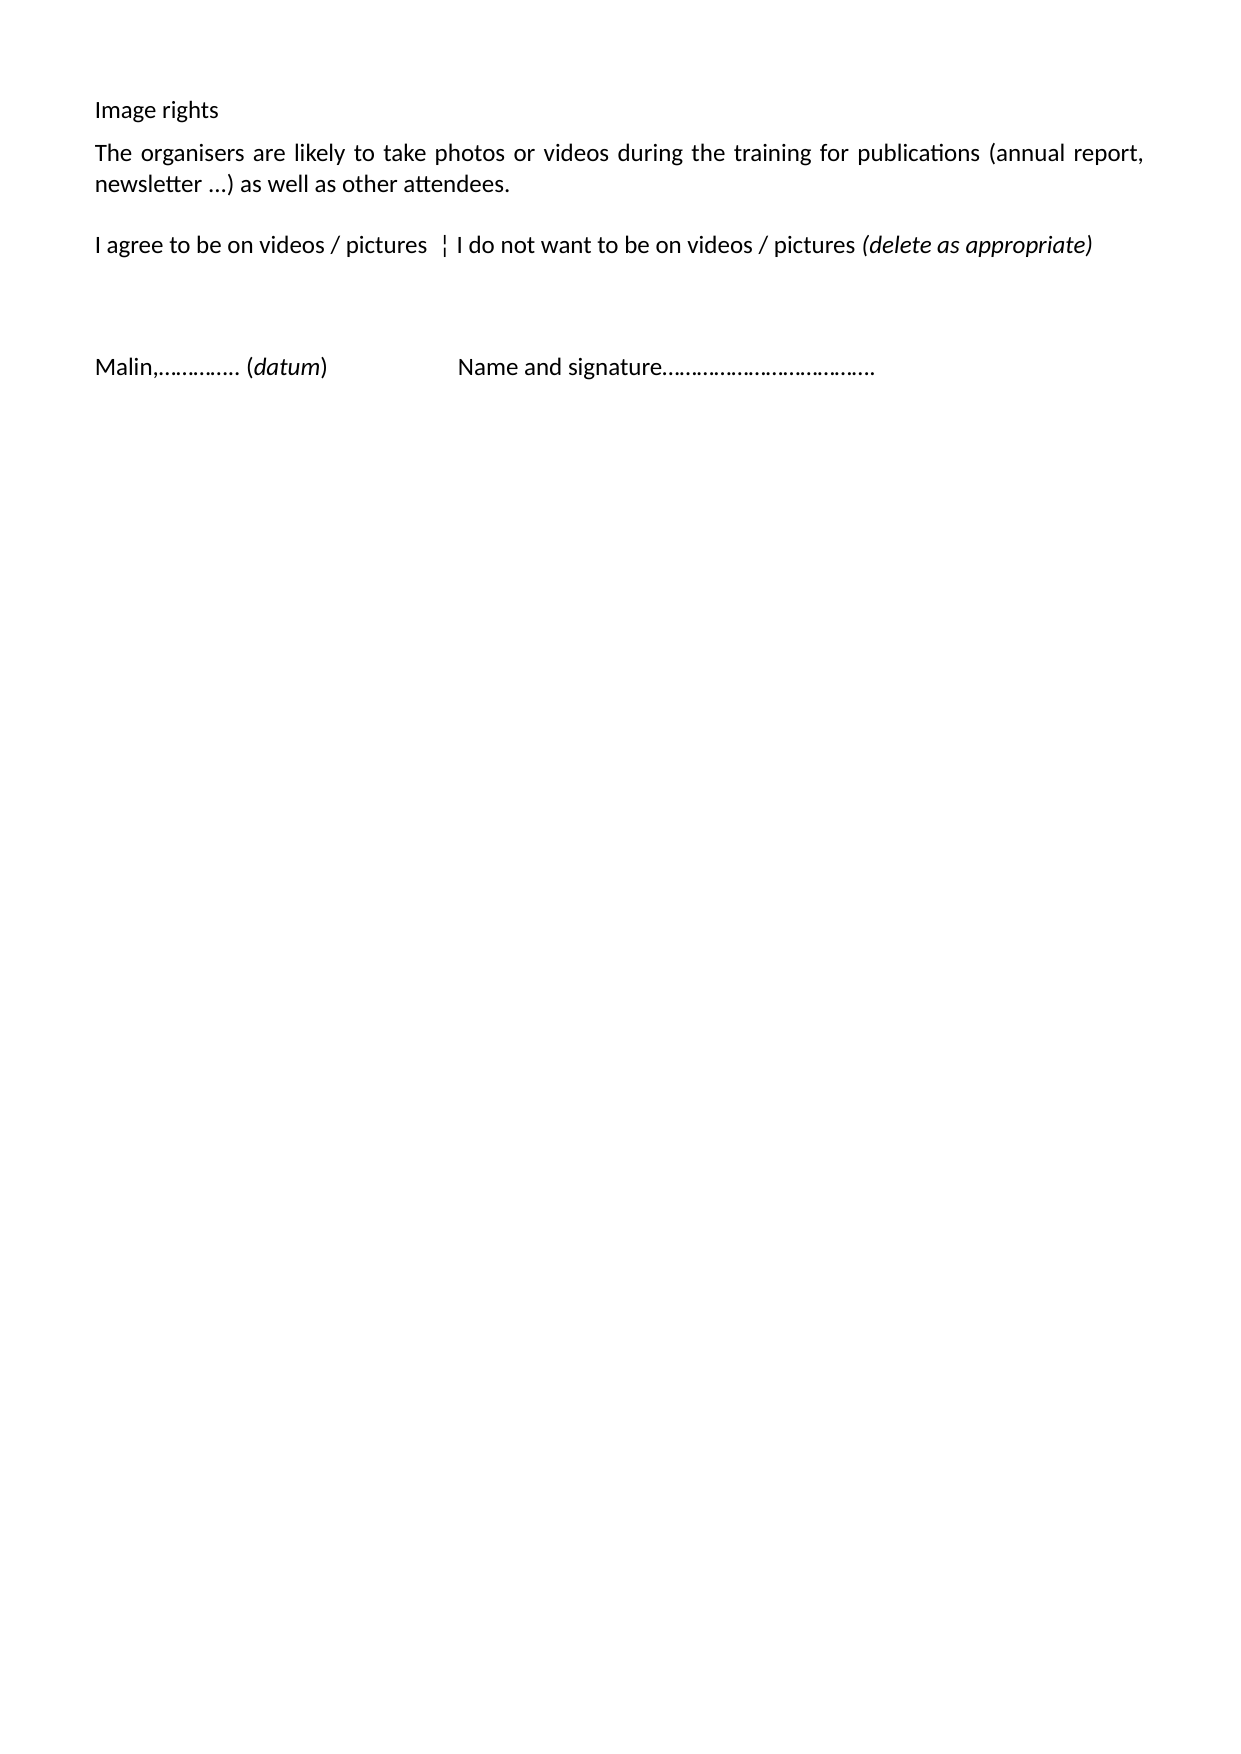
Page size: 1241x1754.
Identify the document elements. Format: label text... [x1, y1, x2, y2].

text Malin,………….. (datum) Name and signature………………………………. [94, 351, 1146, 381]
subtitle Image rights [94, 94, 1146, 125]
text The organisers are likely to take photos or videos during the training for publications (annual report, newsletter ...) as well as other attendees. [94, 137, 1146, 198]
text I agree to be on videos / pictures ¦ I do not want to be on videos / pictures (delete as appropriate) [94, 229, 1146, 259]
